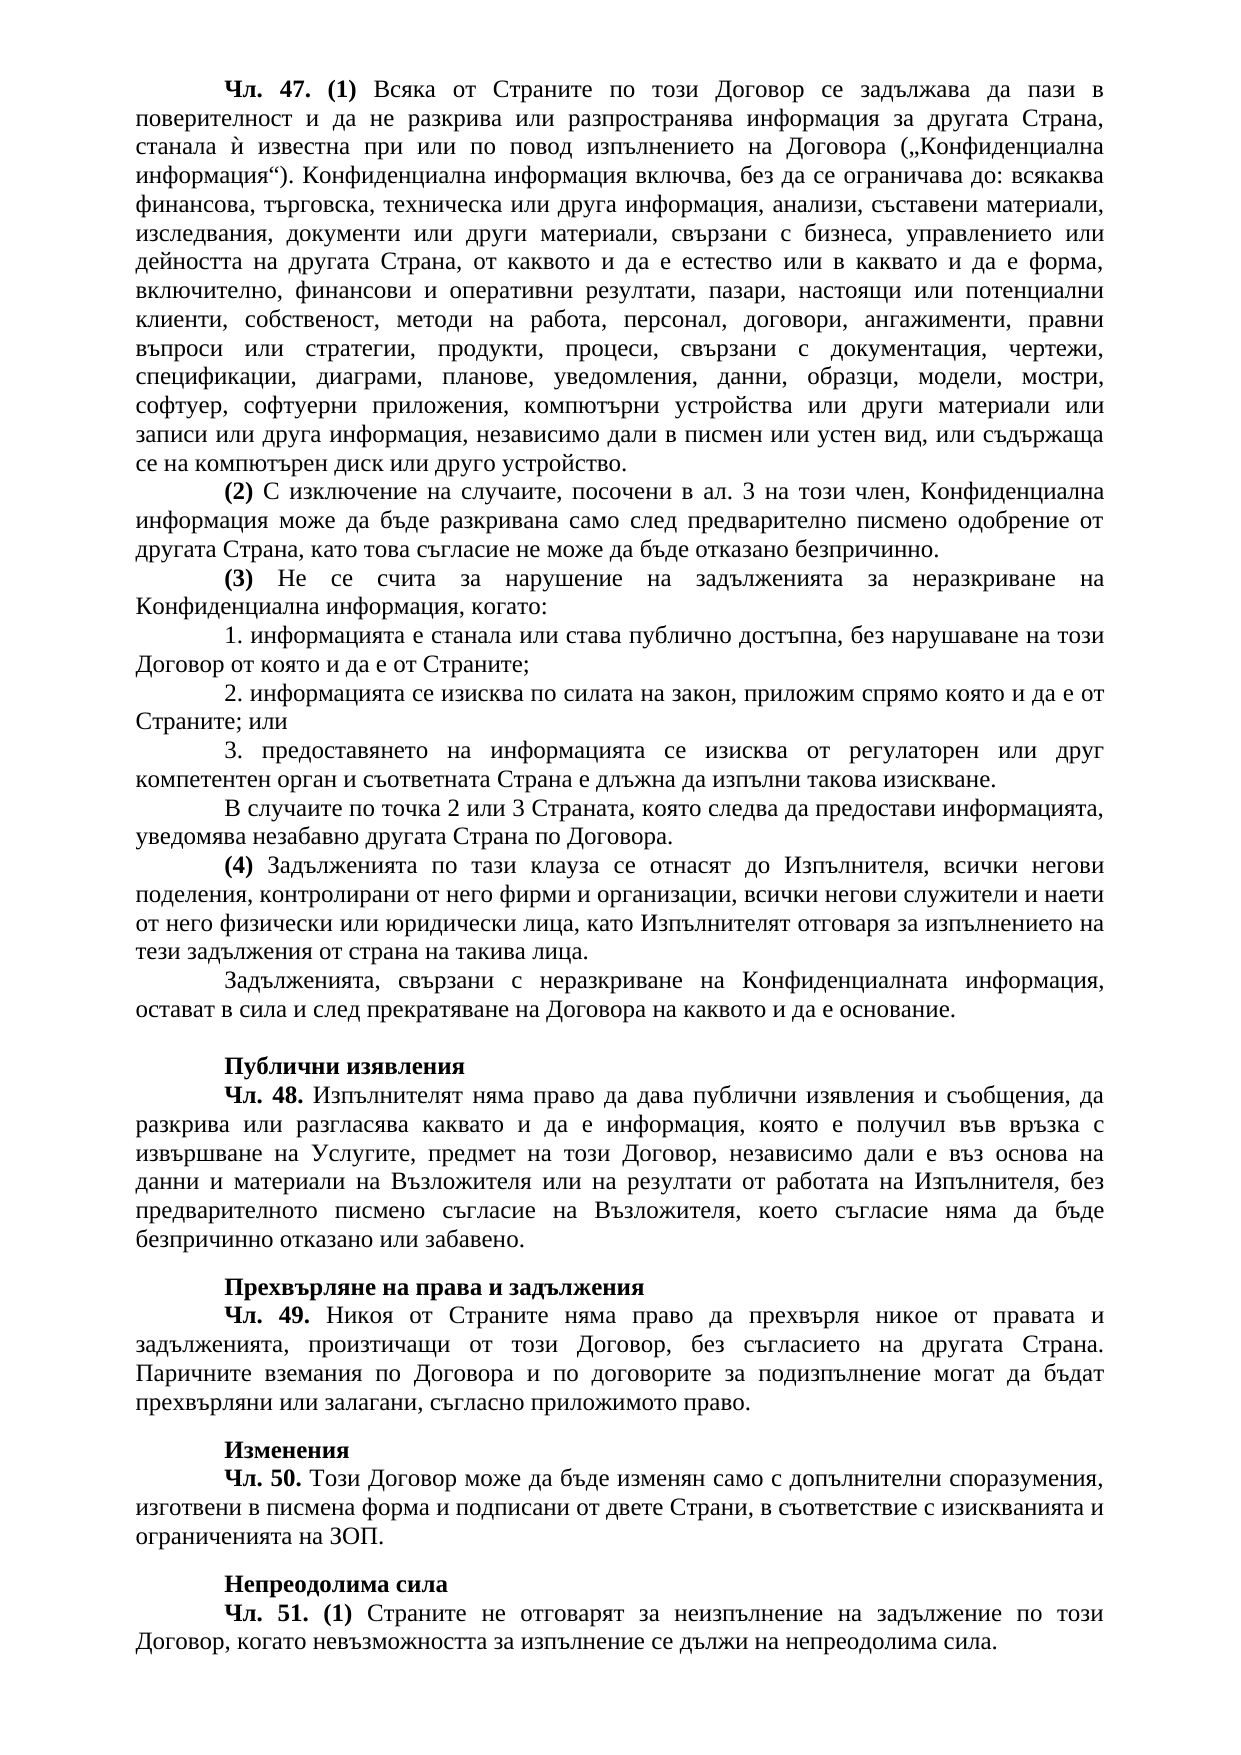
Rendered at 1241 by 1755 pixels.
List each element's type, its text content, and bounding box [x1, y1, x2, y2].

text Изменения [135, 1435, 1105, 1463]
text Чл. 51. (1) Страните не отговарят за неизпълнение на задължение по този Договор, когато невъзможността за изпълнение се дължи на непреодолима сила. [135, 1598, 1105, 1655]
text Публични изявления [135, 1051, 1105, 1080]
text Чл. 49. Никоя от Страните няма право да прехвърля никое от правата и задълженията, произтичащи от този Договор, без съгласието на другата Страна. Паричните вземания по Договора и по договорите за подизпълнение могат да бъдат прехвърляни или залагани, съгласно приложимото право. [135, 1301, 1105, 1416]
text Чл. 47. (1) Всяка от Страните по този Договор се задължава да пази в поверителност и да не разкрива или разпространява информация за другата Страна, станала ѝ известна при или по повод изпълнението на Договора („Конфиденциална информация“). Конфиденциална информация включва, без да се ограничава до: всякаква финансова, търговска, техническа или друга информация, анализи, съставени материали, изследвания, документи или други материали, свързани с бизнеса, управлението или дейността на другата Страна, от каквото и да е естество или в каквато и да е форма, включително, финансови и оперативни резултати, пазари, настоящи или потенциални клиенти, собственост, методи на работа, персонал, договори, ангажименти, правни въпроси или стратегии, продукти, процеси, свързани с документация, чертежи, спецификации, диаграми, планове, уведомления, данни, образци, модели, мостри, софтуер, софтуерни приложения, компютърни устройства или други материали или записи или друга информация, независимо дали в писмен или устен вид, или съдържаща се на компютърен диск или друго устройство. [135, 74, 1105, 476]
text (3) Не се счита за нарушение на задълженията за неразкриване на Конфиденциална информация, когато: [135, 563, 1105, 620]
text (2) С изключение на случаите, посочени в ал. 3 на този член, Конфиденциална информация може да бъде разкривана само след предварително писмено одобрение от другата Страна, като това съгласие не може да бъде отказано безпричинно. [135, 476, 1105, 563]
text 2. информацията се изисква по силата на закон, приложим спрямо която и да е от Страните; или [135, 678, 1105, 735]
text Задълженията, свързани с неразкриване на Конфиденциалната информация, остават в сила и след прекратяване на Договора на каквото и да е основание. [135, 965, 1105, 1023]
text Непреодолима сила [135, 1569, 1105, 1598]
text Прехвърляне на права и задължения [135, 1272, 1105, 1301]
text Чл. 50. Този Договор може да бъде изменян само с допълнителни споразумения, изготвени в писмена форма и подписани от двете Страни, в съответствие с изискванията и ограниченията на ЗОП. [135, 1463, 1105, 1550]
text 3. предоставянето на информацията се изисква от регулаторен или друг компетентен орган и съответната Страна е длъжна да изпълни такова изискване. [135, 735, 1105, 793]
text В случаите по точка 2 или 3 Страната, която следва да предостави информацията, уведомява незабавно другата Страна по Договора. [135, 793, 1105, 850]
text Чл. 48. Изпълнителят няма право да дава публични изявления и съобщения, да разкрива или разгласява каквато и да е информация, която е получил във връзка с извършване на Услугите, предмет на този Договор, независимо дали е въз основа на данни и материали на Възложителя или на резултати от работата на Изпълнителя, без предварителното писмено съгласие на Възложителя, което съгласие няма да бъде безпричинно отказано или забавено. [135, 1080, 1105, 1253]
text 1. информацията е станала или става публично достъпна, без нарушаване на този Договор от която и да е от Страните; [135, 620, 1105, 678]
text (4) Задълженията по тази клауза се отнасят до Изпълнителя, всички негови поделения, контролирани от него фирми и организации, всички негови служители и наети от него физически или юридически лица, като Изпълнителят отговаря за изпълнението на тези задължения от страна на такива лица. [135, 850, 1105, 965]
